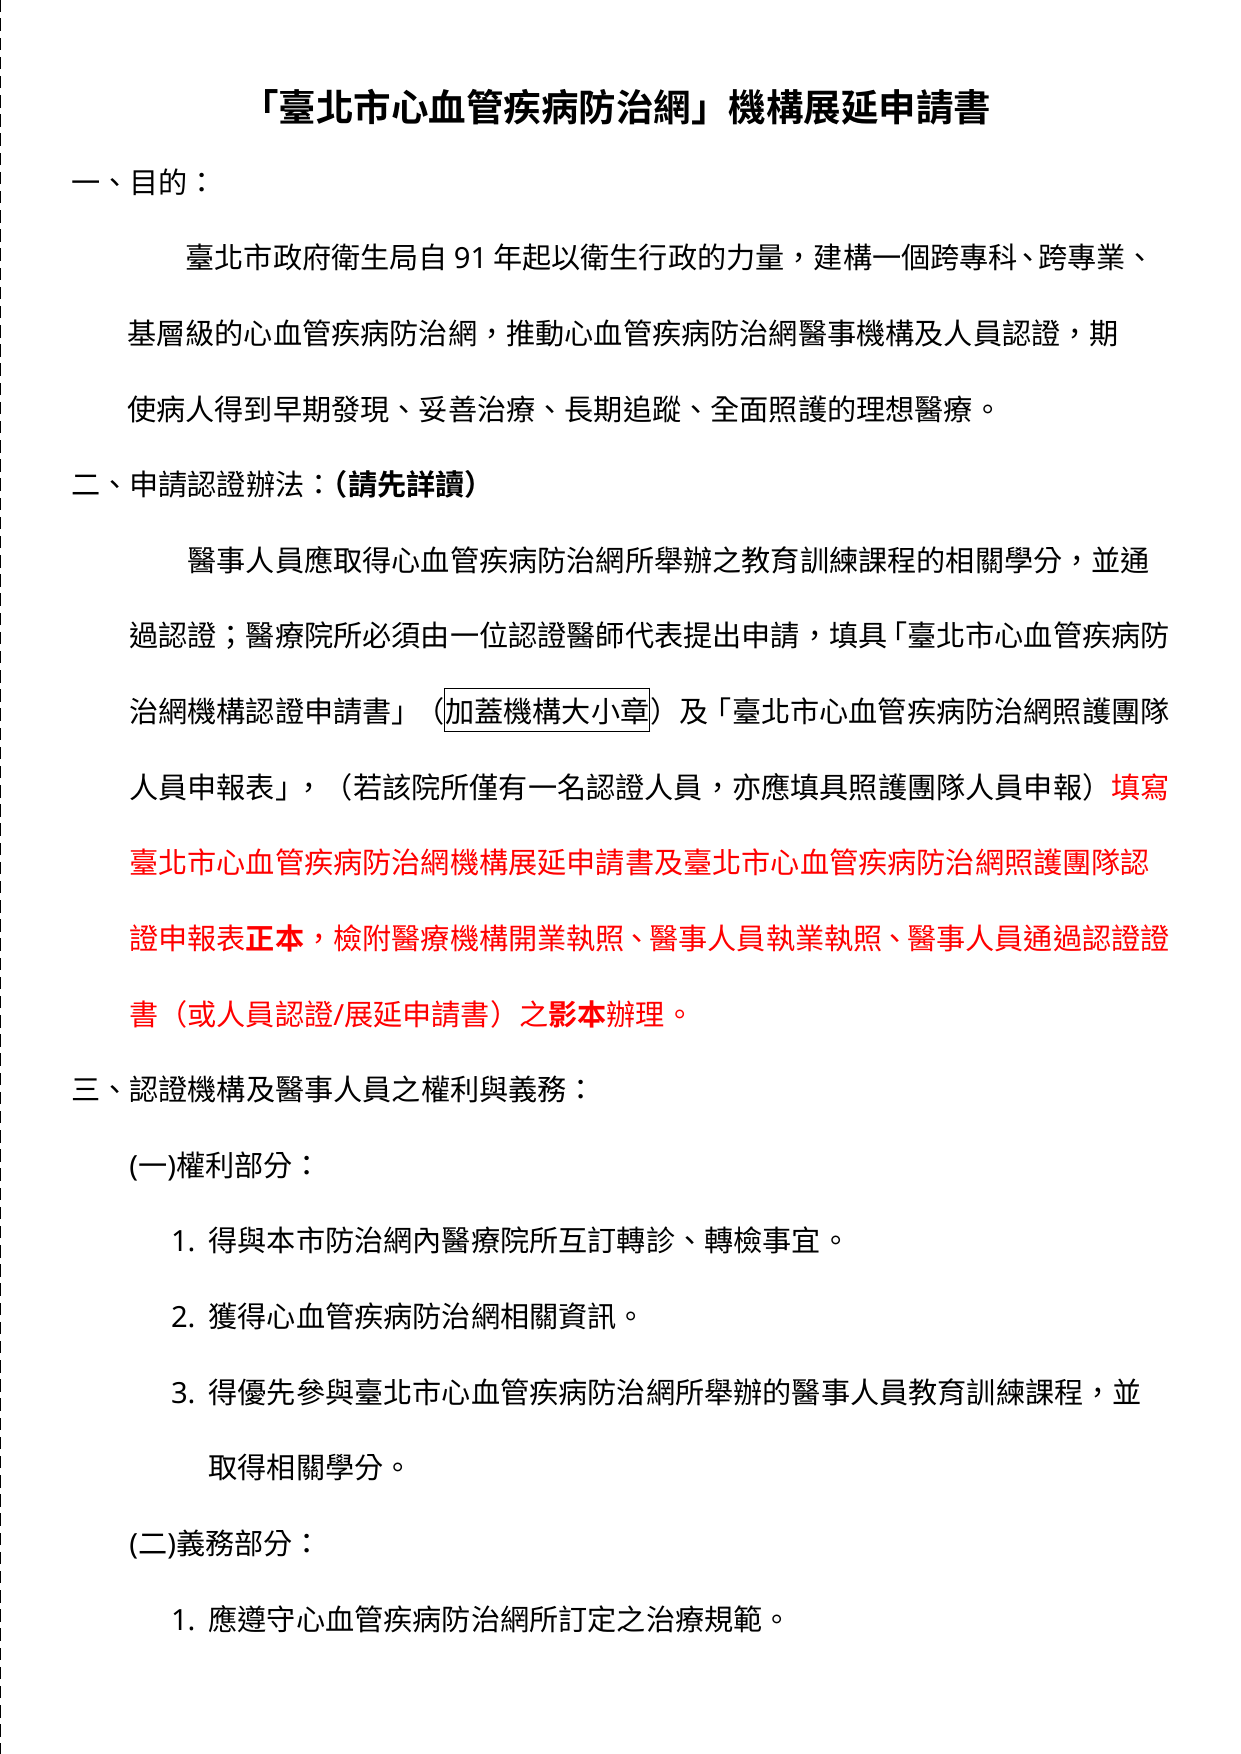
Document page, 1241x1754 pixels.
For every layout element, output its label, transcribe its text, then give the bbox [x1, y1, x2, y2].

list 獲得心血管疾病防治網相關資訊。 [171, 1277, 1169, 1353]
list 得優先參與臺北市心血管疾病防治網所舉辦的醫事人員教育訓練課程，並取得相關學分。 [171, 1353, 1169, 1504]
list 應遵守心血管疾病防治網所訂定之治療規範。 [171, 1579, 1169, 1655]
text 臺北市政府衛生局自91年起以衛生行政的力量，建構一個跨專科、跨專業、基層級的心血管疾病防治網，推動心血管疾病防治網醫事機構及人員認證，期使病人得到早期發現、妥善治療、長期追蹤、全面照護的理想醫療。 [127, 218, 1126, 445]
text 一、目的： [71, 143, 1169, 218]
text 三、認證機構及醫事人員之權利與義務： [71, 1050, 1169, 1126]
list 得與本市防治網內醫療院所互訂轉診、轉檢事宜。 [171, 1201, 1169, 1277]
text 二、申請認證辦法：（請先詳讀） [71, 445, 1169, 521]
text (一)權利部分： [71, 1126, 1169, 1201]
text 「臺北市心血管疾病防治網」機構展延申請書 [71, 67, 1169, 143]
text (二)義務部分： [71, 1504, 1169, 1579]
text 醫事人員應取得心血管疾病防治網所舉辦之教育訓練課程的相關學分，並通過認證；醫療院所必須由一位認證醫師代表提出申請，填具「臺北市心血管疾病防治網機構認證申請書」（加蓋機構大小章）及「臺北市心血管疾病防治網照護團隊人員申報表」，（若該院所僅有一名認證人員，亦應填具照護團隊人員申報）填寫臺北市心血管疾病防治網機構展延申請書及臺北市心血管疾病防治網照護團隊認證申報表正本，檢附醫療機構開業執照、醫事人員執業執照、醫事人員通過認證證書（或人員認證/展延申請書）之影本辦理。 [129, 521, 1169, 1050]
